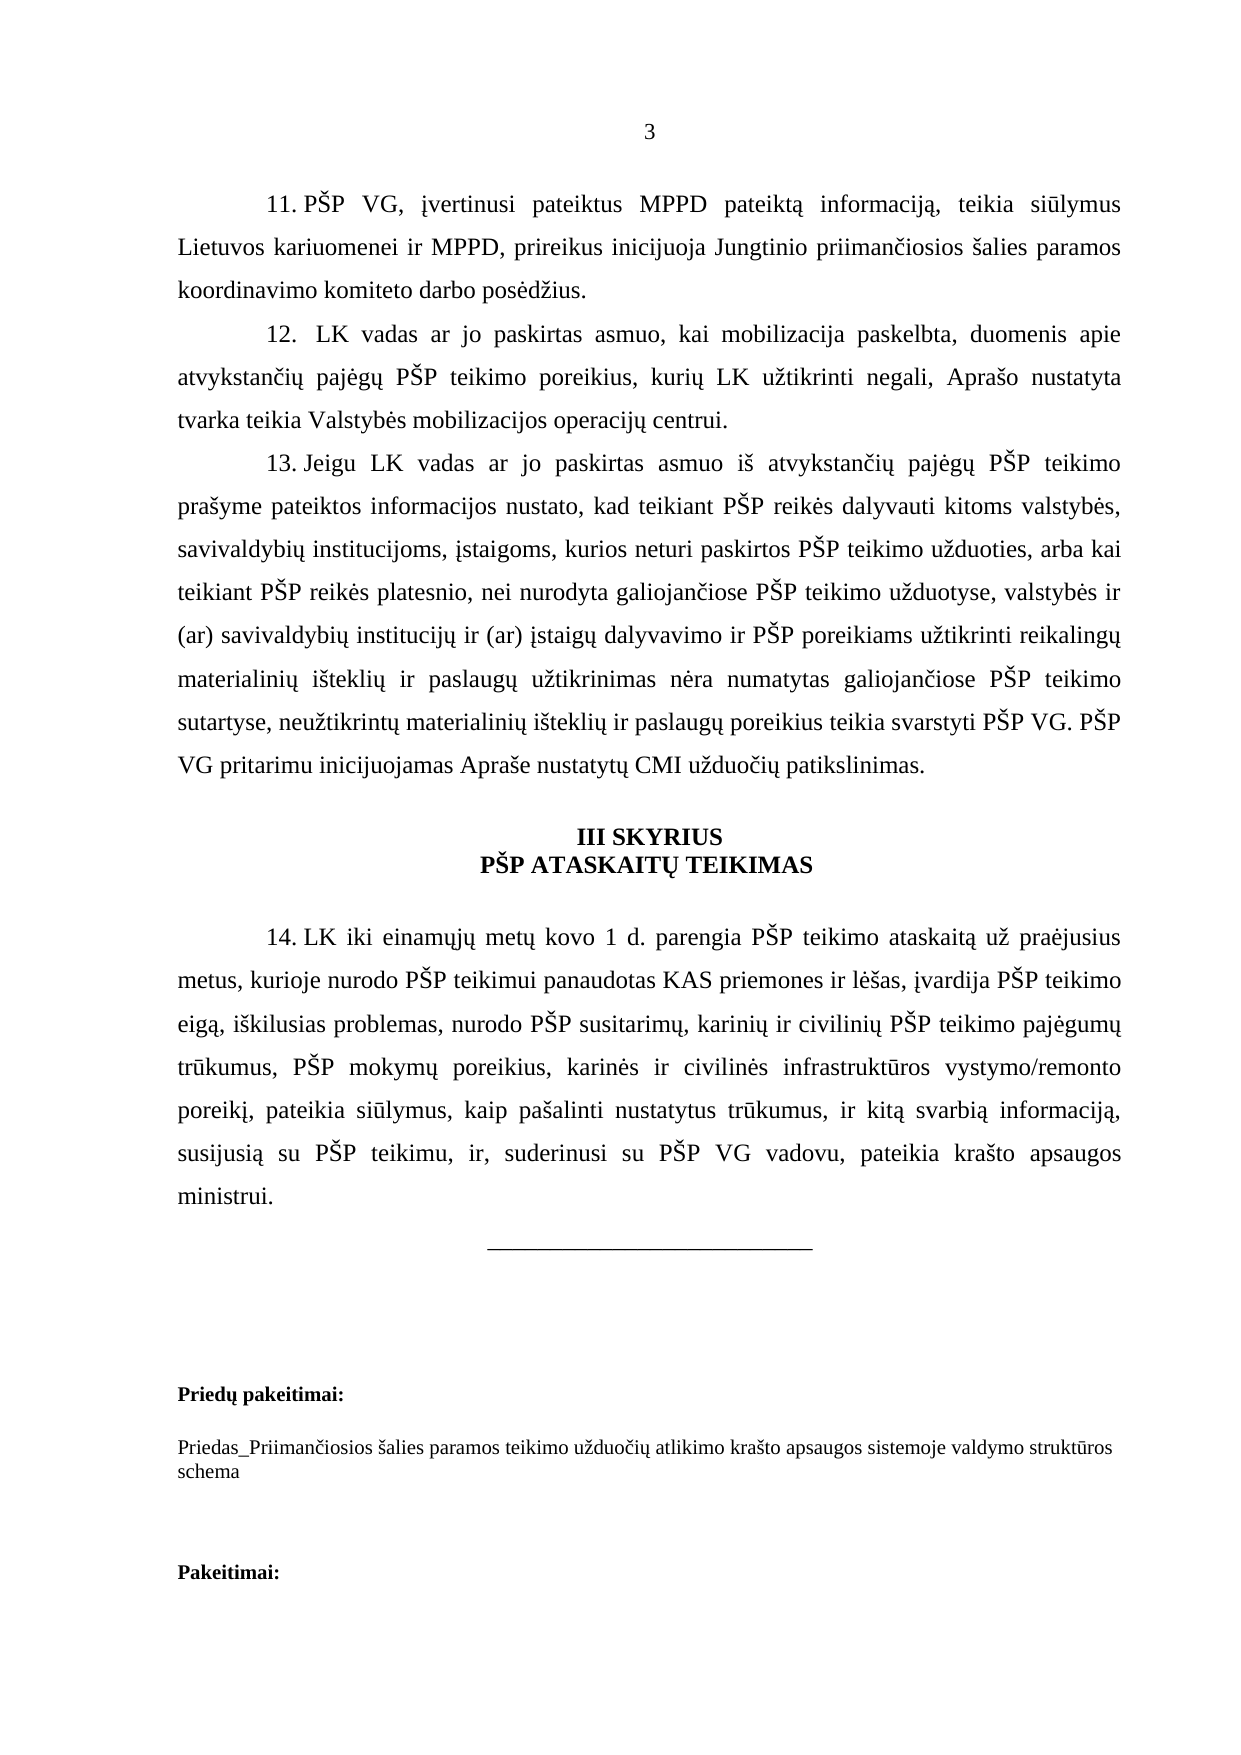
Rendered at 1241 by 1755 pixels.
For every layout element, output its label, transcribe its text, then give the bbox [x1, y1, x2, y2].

text PŠP ATASKAITŲ TEIKIMAS [177, 851, 1122, 879]
text __________________________ [177, 1224, 1122, 1253]
text 11. PŠP VG, įvertinusi pateiktus MPPD pateiktą informaciją, teikia siūlymus Lietuvos kariuomenei ir MPPD, prireikus inicijuoja Jungtinio priimančiosios šalies paramos koordinavimo komiteto darbo posėdžius. [177, 189, 1122, 304]
text Priedas_Priimančiosios šalies paramos teikimo užduočių atlikimo krašto apsaugos sistemoje valdymo struktūros schema [177, 1435, 1122, 1483]
text 13. Jeigu LK vadas ar jo paskirtas asmuo iš atvykstančių pajėgų PŠP teikimo prašyme pateiktos informacijos nustato, kad teikiant PŠP reikės dalyvauti kitoms valstybės, savivaldybių institucijoms, įstaigoms, kurios neturi paskirtos PŠP teikimo užduoties, arba kai teikiant PŠP reikės platesnio, nei nurodyta galiojančiose PŠP teikimo užduotyse, valstybės ir (ar) savivaldybių institucijų ir (ar) įstaigų dalyvavimo ir PŠP poreikiams užtikrinti reikalingų materialinių išteklių ir paslaugų užtikrinimas nėra numatytas galiojančiose PŠP teikimo sutartyse, neužtikrintų materialinių išteklių ir paslaugų poreikius teikia svarstyti PŠP VG. PŠP VG pritarimu inicijuojamas Apraše nustatytų CMI užduočių patikslinimas. [177, 448, 1122, 779]
text Pakeitimai: [177, 1560, 1122, 1584]
text Priedų pakeitimai: [177, 1382, 1122, 1406]
text 12. LK vadas ar jo paskirtas asmuo, kai mobilizacija paskelbta, duomenis apie atvykstančių pajėgų PŠP teikimo poreikius, kurių LK užtikrinti negali, Aprašo nustatyta tvarka teikia Valstybės mobilizacijos operacijų centrui. [177, 319, 1122, 434]
text 14. LK iki einamųjų metų kovo 1 d. parengia PŠP teikimo ataskaitą už praėjusius metus, kurioje nurodo PŠP teikimui panaudotas KAS priemones ir lėšas, įvardija PŠP teikimo eigą, iškilusias problemas, nurodo PŠP susitarimų, karinių ir civilinių PŠP teikimo pajėgumų trūkumus, PŠP mokymų poreikius, karinės ir civilinės infrastruktūros vystymo/remonto poreikį, pateikia siūlymus, kaip pašalinti nustatytus trūkumus, ir kitą svarbią informaciją, susijusią su PŠP teikimu, ir, suderinusi su PŠP VG vadovu, pateikia krašto apsaugos ministrui. [177, 922, 1122, 1210]
text III SKYRIUS [177, 822, 1122, 851]
